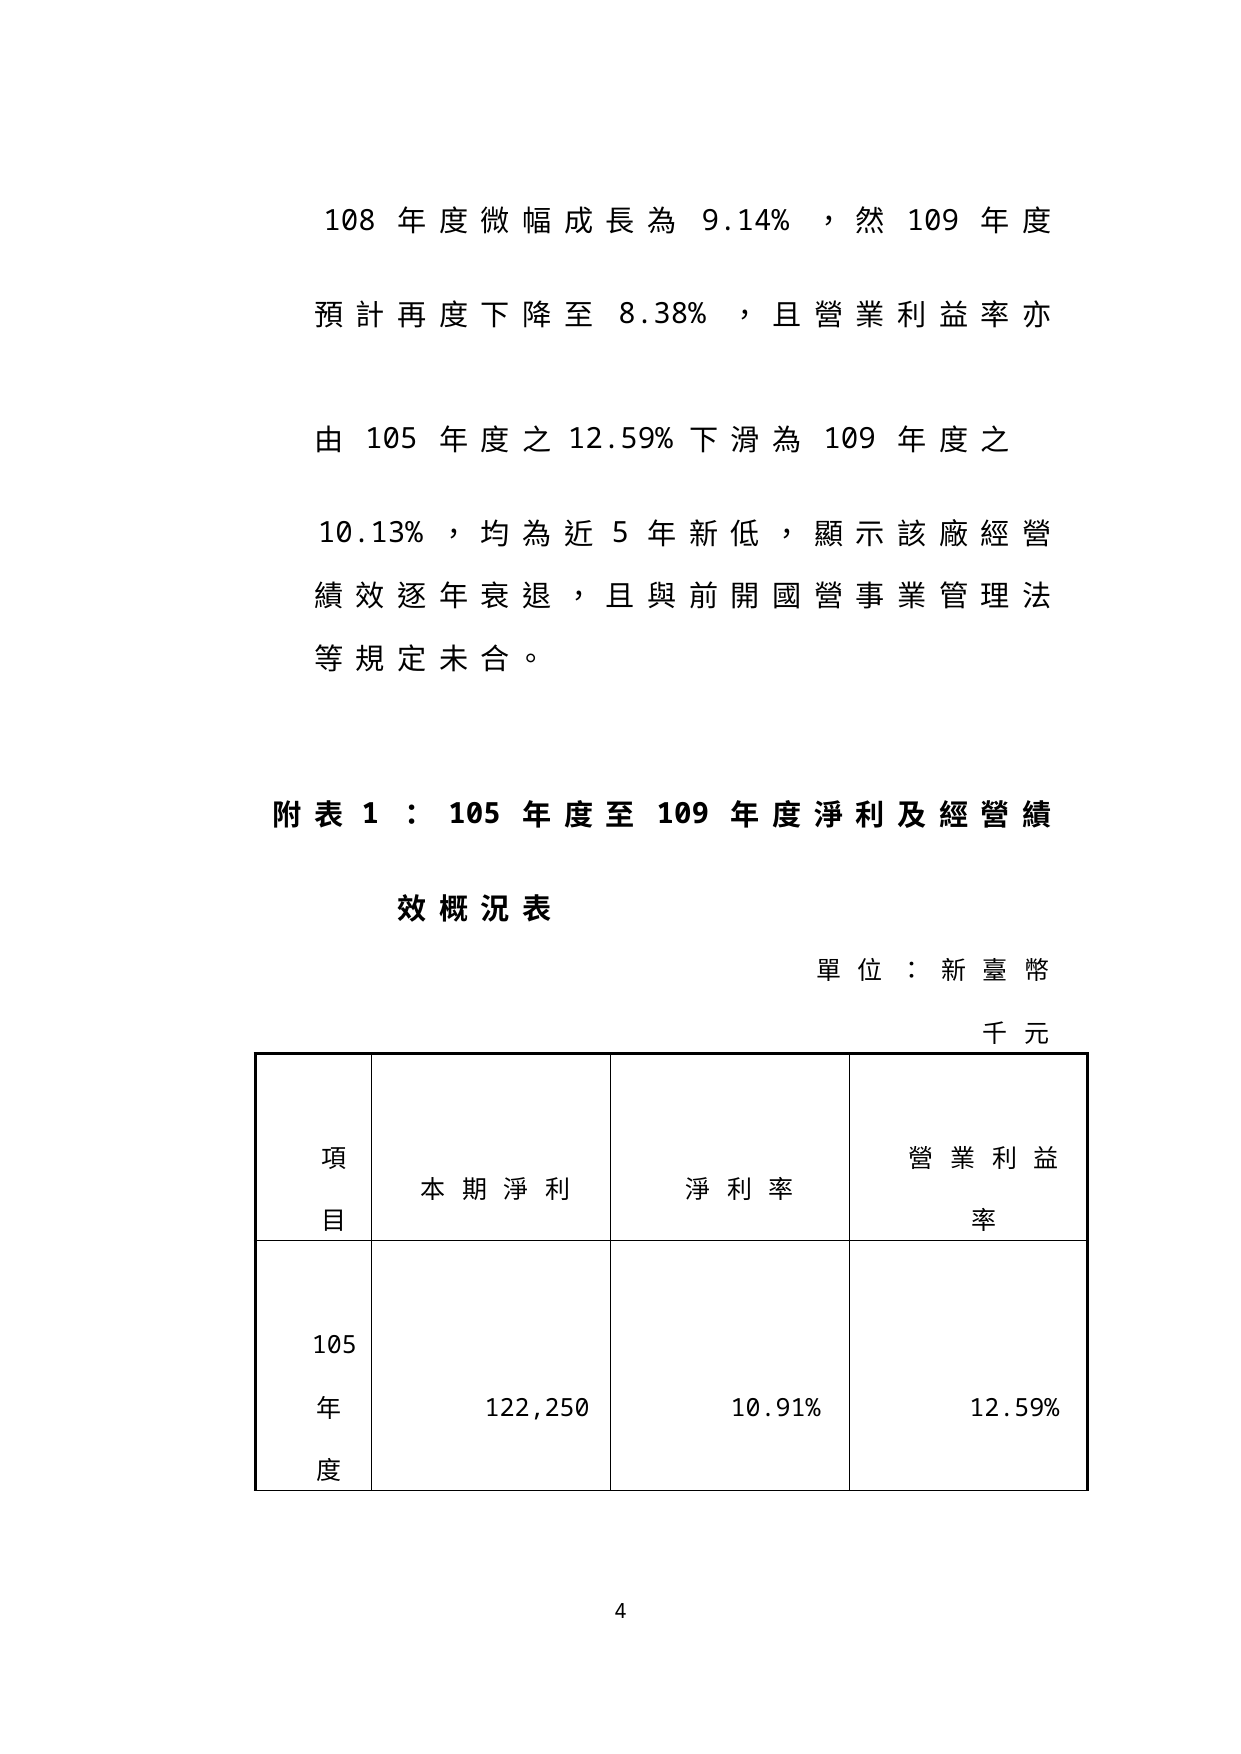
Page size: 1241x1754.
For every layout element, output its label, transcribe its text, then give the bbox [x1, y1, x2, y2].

table_header 淨利率 [611, 1055, 849, 1240]
table_header 本期淨利 [372, 1055, 610, 1240]
text 附表1：105年度至109年度淨利及經營績效概況表 [244, 740, 1058, 927]
text 108年度微幅成長為9.14%，然109年度預計再度下降至8.38%，且營業利益率亦由105年度之12.59%下滑為109年度之10.13%，均為近5年新低，顯示該廠經營績效逐年衰退，且與前開國營事業管理法等規定未合。 [271, 177, 1058, 677]
table_cell 105年度 [257, 1241, 371, 1490]
table_header 營業利益率 [850, 1055, 1086, 1240]
table_cell 12.59% [850, 1241, 1086, 1490]
text 單位：新臺幣千元 [244, 927, 1058, 1052]
table_cell 10.91% [611, 1241, 849, 1490]
table_header 項目 [257, 1055, 371, 1240]
table_cell 122,250 [372, 1241, 610, 1490]
